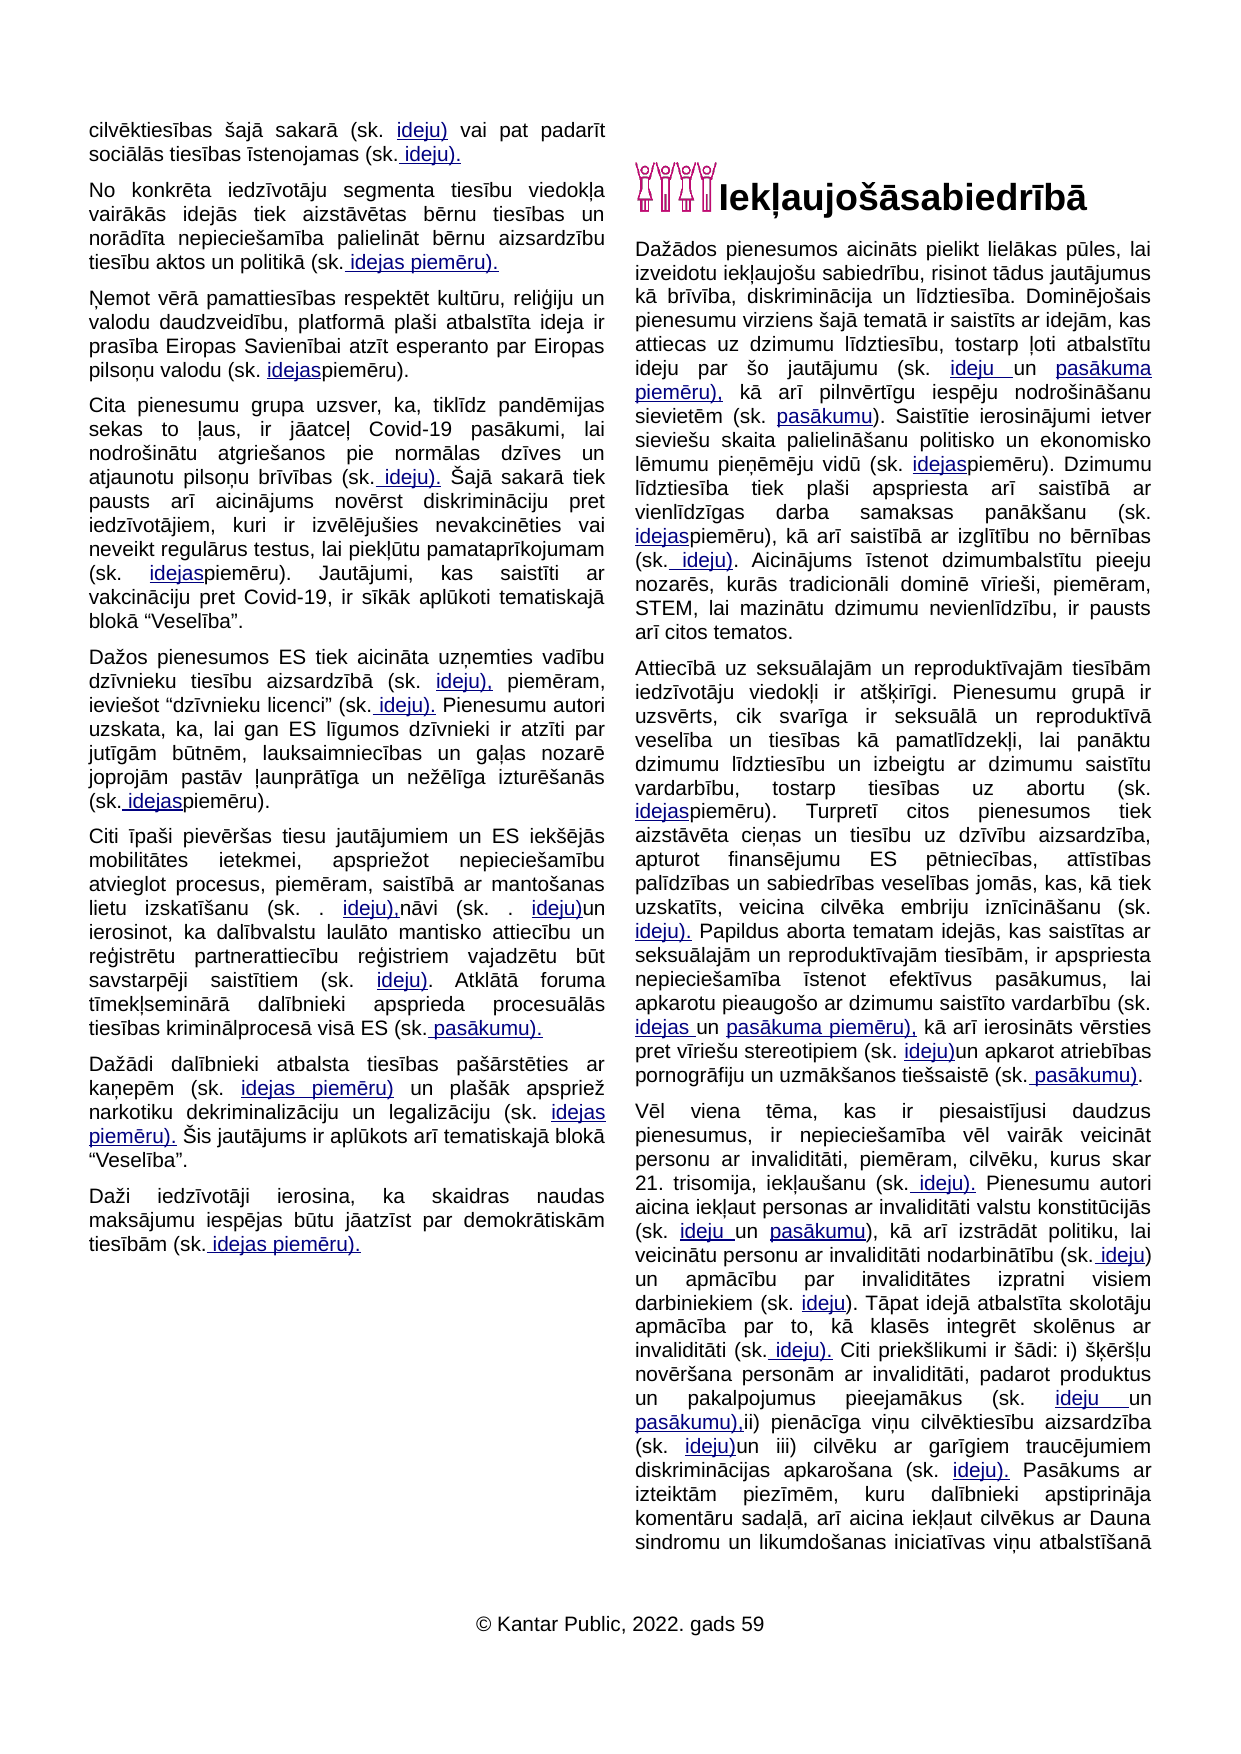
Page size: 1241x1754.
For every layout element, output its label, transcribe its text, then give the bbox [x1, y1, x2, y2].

text Vēl viena tēma, kas ir piesaistījusi daudzus pienesumus, ir nepieciešamība vēl vairāk veicināt personu ar invaliditāti, piemēram, cilvēku, kurus skar 21. trisomija, iekļaušanu (sk. ideju). Pienesumu autori aicina iekļaut personas ar invaliditāti valstu konstitūcijās (sk. ideju un pasākumu), kā arī izstrādāt politiku, lai veicinātu personu ar invaliditāti nodarbinātību (sk. ideju) un apmācību par invaliditātes izpratni visiem darbiniekiem (sk. ideju). Tāpat idejā atbalstīta skolotāju apmācība par to, kā klasēs integrēt skolēnus ar invaliditāti (sk. ideju). Citi priekšlikumi ir šādi: i) šķēršļu novēršana personām ar invaliditāti, padarot produktus un pakalpojumus pieejamākus (sk. ideju un pasākumu),ii) pienācīga viņu cilvēktiesību aizsardzība (sk. ideju)un iii) cilvēku ar garīgiem traucējumiem diskriminācijas apkarošana (sk. ideju). Pasākums ar izteiktām piezīmēm, kuru dalībnieki apstiprināja komentāru sadaļā, arī aicina iekļaut cilvēkus ar Dauna sindromu un likumdošanas iniciatīvas viņu atbalstīšanā [635, 1099, 1152, 1554]
text Dažādos pienesumos aicināts pielikt lielākas pūles, lai izveidotu iekļaujošu sabiedrību, risinot tādus jautājumus kā brīvība, diskriminācija un līdztiesība. Dominējošais pienesumu virziens šajā tematā ir saistīts ar idejām, kas attiecas uz dzimumu līdztiesību, tostarp ļoti atbalstītu ideju par šo jautājumu (sk. ideju un pasākuma piemēru), kā arī pilnvērtīgu iespēju nodrošināšanu sievietēm (sk. pasākumu). Saistītie ierosinājumi ietver sieviešu skaita palielināšanu politisko un ekonomisko lēmumu pieņēmēju vidū (sk. idejaspiemēru). Dzimumu līdztiesība tiek plaši apspriesta arī saistībā ar vienlīdzīgas darba samaksas panākšanu (sk. idejaspiemēru), kā arī saistībā ar izglītību no bērnības (sk. ideju). Aicinājums īstenot dzimumbalstītu pieeju nozarēs, kurās tradicionāli dominē vīrieši, piemēram, STEM, lai mazinātu dzimumu nevienlīdzību, ir pausts arī citos tematos. [635, 236, 1152, 644]
text Dažos pienesumos ES tiek aicināta uzņemties vadību dzīvnieku tiesību aizsardzībā (sk. ideju), piemēram, ieviešot “dzīvnieku licenci” (sk. ideju). Pienesumu autori uzskata, ka, lai gan ES līgumos dzīvnieki ir atzīti par jutīgām būtnēm, lauksaimniecības un gaļas nozarē joprojām pastāv ļaunprātīga un nežēlīga izturēšanās (sk. idejaspiemēru). [88, 645, 605, 812]
subtitle Iekļaujošāsabiedrībā [719, 175, 1152, 218]
text Ņemot vērā pamattiesības respektēt kultūru, reliģiju un valodu daudzveidību, platformā plaši atbalstīta ideja ir prasība Eiropas Savienībai atzīt esperanto par Eiropas pilsoņu valodu (sk. idejaspiemēru). [88, 286, 605, 381]
text Citi īpaši pievēršas tiesu jautājumiem un ES iekšējās mobilitātes ietekmei, apspriežot nepieciešamību atvieglot procesus, piemēram, saistībā ar mantošanas lietu izskatīšanu (sk. . ideju),nāvi (sk. . ideju)un ierosinot, ka dalībvalstu laulāto mantisko attiecību un reģistrētu partnerattiecību reģistriem vajadzētu būt savstarpēji saistītiem (sk. ideju). Atklātā foruma tīmekļseminārā dalībnieki apsprieda procesuālās tiesības kriminālprocesā visā ES (sk. pasākumu). [88, 824, 605, 1040]
picture [633, 146, 719, 231]
text Attiecībā uz seksuālajām un reproduktīvajām tiesībām iedzīvotāju viedokļi ir atšķirīgi. Pienesumu grupā ir uzsvērts, cik svarīga ir seksuālā un reproduktīvā veselība un tiesības kā pamatlīdzekļi, lai panāktu dzimumu līdztiesību un izbeigtu ar dzimumu saistītu vardarbību, tostarp tiesības uz abortu (sk. idejaspiemēru). Turpretī citos pienesumos tiek aizstāvēta cieņas un tiesību uz dzīvību aizsardzība, apturot finansējumu ES pētniecības, attīstības palīdzības un sabiedrības veselības jomās, kas, kā tiek uzskatīts, veicina cilvēka embriju iznīcināšanu (sk. ideju). Papildus aborta tematam idejās, kas saistītas ar seksuālajām un reproduktīvajām tiesībām, ir apspriesta nepieciešamība īstenot efektīvus pasākumus, lai apkarotu pieaugošo ar dzimumu saistīto vardarbību (sk. idejas un pasākuma piemēru), kā arī ierosināts vērsties pret vīriešu stereotipiem (sk. ideju)un apkarot atriebības pornogrāfiju un uzmākšanos tiešsaistē (sk. pasākumu). [635, 656, 1152, 1087]
text Daži iedzīvotāji ierosina, ka skaidras naudas maksājumu iespējas būtu jāatzīst par demokrātiskām tiesībām (sk. idejas piemēru). [88, 1183, 605, 1255]
text Dažādi dalībnieki atbalsta tiesības pašārstēties ar kaņepēm (sk. idejas piemēru) un plašāk apspriež narkotiku dekriminalizāciju un legalizāciju (sk. idejas piemēru). Šis jautājums ir aplūkots arī tematiskajā blokā “Veselība”. [88, 1052, 605, 1172]
text Cita pienesumu grupa uzsver, ka, tiklīdz pandēmijas sekas to ļaus, ir jāatceļ Covid-19 pasākumi, lai nodrošinātu atgriešanos pie normālas dzīves un atjaunotu pilsoņu brīvības (sk. ideju). Šajā sakarā tiek pausts arī aicinājums novērst diskrimināciju pret iedzīvotājiem, kuri ir izvēlējušies nevakcinēties vai neveikt regulārus testus, lai piekļūtu pamataprīkojumam (sk. idejaspiemēru). Jautājumi, kas saistīti ar vakcināciju pret Covid-19, ir sīkāk aplūkoti tematiskajā blokā “Veselība”. [88, 393, 605, 633]
text cilvēktiesības šajā sakarā (sk. ideju) vai pat padarīt sociālās tiesības īstenojamas (sk. ideju). [88, 118, 605, 166]
text No konkrēta iedzīvotāju segmenta tiesību viedokļa vairākās idejās tiek aizstāvētas bērnu tiesības un norādīta nepieciešamība palielināt bērnu aizsardzību tiesību aktos un politikā (sk. idejas piemēru). [88, 178, 605, 274]
